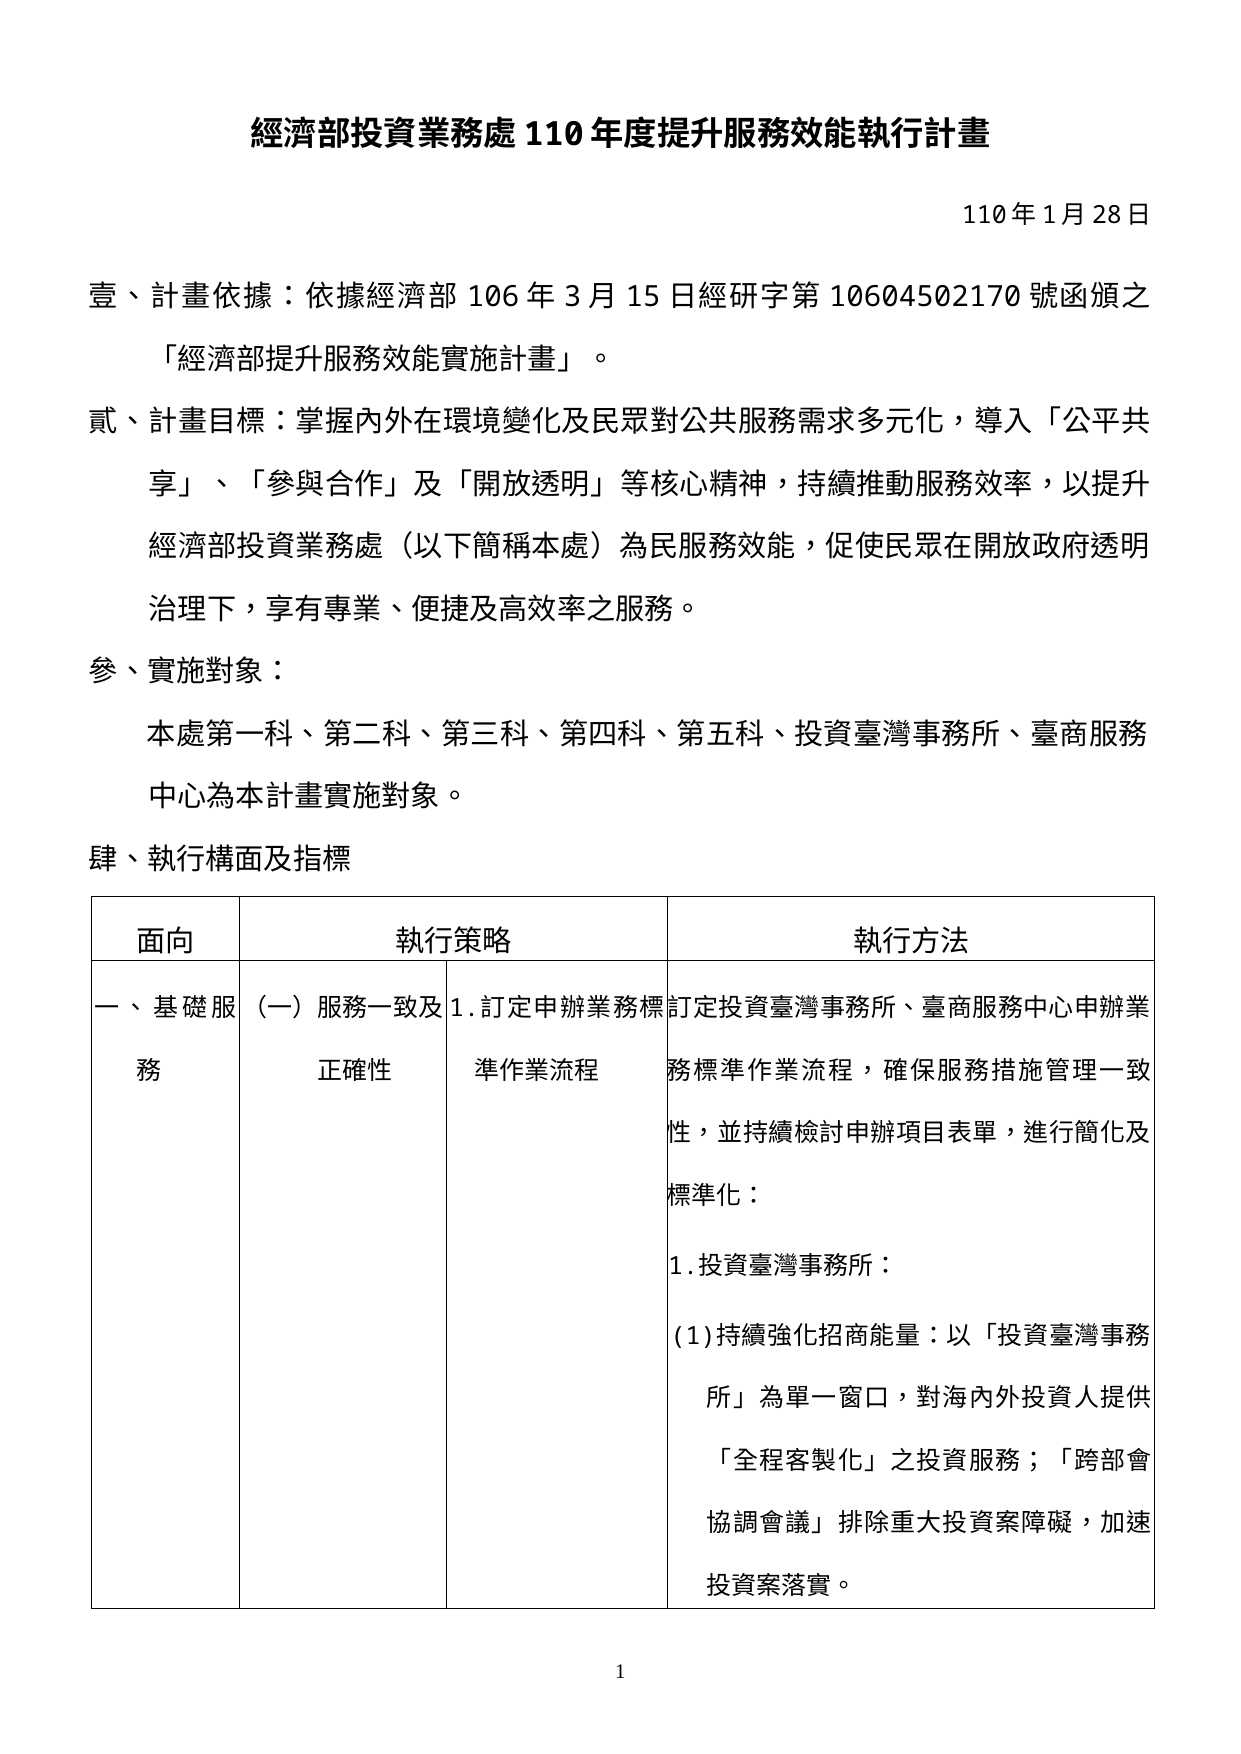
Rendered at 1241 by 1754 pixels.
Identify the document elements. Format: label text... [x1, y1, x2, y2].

table_header 執行方法 [668, 897, 1154, 959]
table_header 執行策略 [240, 897, 667, 959]
text 110年1月28日 [89, 171, 1152, 233]
text 參、實施對象： [89, 627, 1152, 690]
table_cell 1.訂定申辦業務標準作業流程 [447, 961, 667, 1608]
text 本處第一科、第二科、第三科、第四科、第五科、投資臺灣事務所、臺商服務中心為本計畫實施對象。 [147, 690, 1152, 815]
table_cell 一、基礎服務 [92, 961, 239, 1608]
table_cell （一）服務一致及正確性 [240, 961, 446, 1608]
table_header 面向 [92, 897, 239, 959]
text 肆、執行構面及指標 [89, 815, 1152, 877]
text 經濟部投資業務處110年度提升服務效能執行計畫 [89, 90, 1152, 152]
table_cell 訂定投資臺灣事務所、臺商服務中心申辦業務標準作業流程，確保服務措施管理一致性，並持續檢討申辦項目表單，進行簡化及標準化： 1.投資臺灣事務所： (1)持續強化招商能量：以「投資臺灣事務所」為單一窗口，對海內外投資人提供「全程客製化」之投資服務；「跨部會協調會議」排除重大投資案障礙，加速投資案落實。 [668, 961, 1154, 1608]
text 壹、計畫依據：依據經濟部106年3月15日經研字第10604502170號函頒之「經濟部提升服務效能實施計畫」。 [89, 252, 1152, 377]
text 貳、 計畫目標：掌握內外在環境變化及民眾對公共服務需求多元化，導入「公平共享」、「參與合作」及「開放透明」等核心精神，持續推動服務效率，以提升經濟部投資業務處（以下簡稱本處）為民服務效能，促使民眾在開放政府透明治理下，享有專業、便捷及高效率之服務。 [89, 377, 1152, 627]
